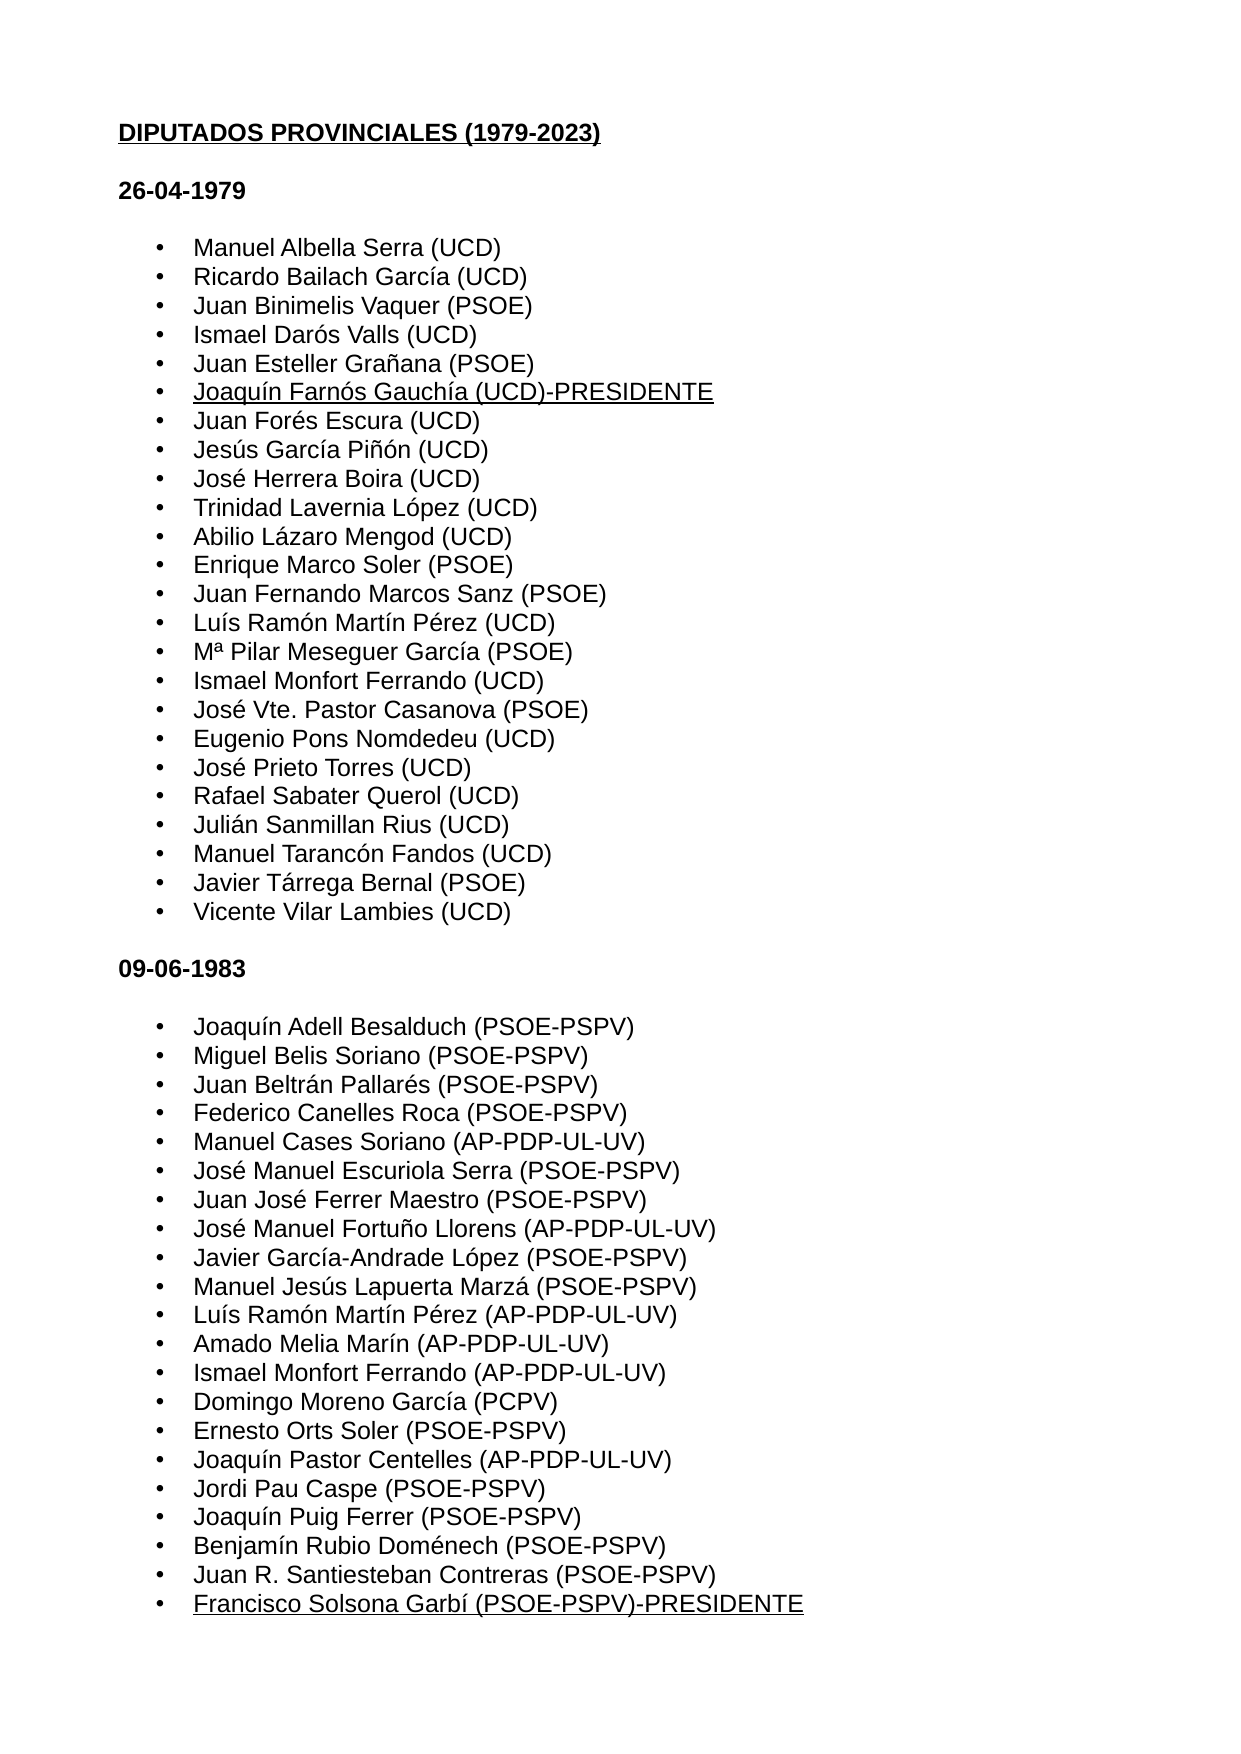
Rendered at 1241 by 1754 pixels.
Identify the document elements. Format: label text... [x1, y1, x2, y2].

list Juan José Ferrer Maestro (PSOE-PSPV) [156, 1185, 1122, 1214]
list Manuel Jesús Lapuerta Marzá (PSOE-PSPV) [156, 1272, 1122, 1300]
text 26-04-1979 [118, 176, 1122, 204]
list Juan R. Santiesteban Contreras (PSOE-PSPV) [156, 1560, 1122, 1589]
list Luís Ramón Martín Pérez (UCD) [156, 608, 1122, 637]
list Ricardo Bailach García (UCD) [156, 262, 1122, 291]
list Luís Ramón Martín Pérez (AP-PDP-UL-UV) [156, 1300, 1122, 1329]
list Miguel Belis Soriano (PSOE-PSPV) [156, 1041, 1122, 1069]
list Benjamín Rubio Doménech (PSOE-PSPV) [156, 1531, 1122, 1560]
list José Herrera Boira (UCD) [156, 464, 1122, 493]
list Juan Beltrán Pallarés (PSOE-PSPV) [156, 1069, 1122, 1098]
list Francisco Solsona Garbí (PSOE-PSPV)-PRESIDENTE [156, 1589, 1122, 1618]
list Ernesto Orts Soler (PSOE-PSPV) [156, 1416, 1122, 1445]
list Javier García-Andrade López (PSOE-PSPV) [156, 1243, 1122, 1272]
list Julián Sanmillan Rius (UCD) [156, 810, 1122, 839]
list Juan Fernando Marcos Sanz (PSOE) [156, 579, 1122, 608]
list Amado Melia Marín (AP-PDP-UL-UV) [156, 1329, 1122, 1358]
list Joaquín Farnós Gauchía (UCD)-PRESIDENTE [156, 377, 1122, 406]
list Rafael Sabater Querol (UCD) [156, 781, 1122, 810]
list José Vte. Pastor Casanova (PSOE) [156, 695, 1122, 724]
text DIPUTADOS PROVINCIALES (1979-2023) [118, 118, 1122, 147]
list Domingo Moreno García (PCPV) [156, 1387, 1122, 1416]
list Vicente Vilar Lambies (UCD) [156, 897, 1122, 926]
list Javier Tárrega Bernal (PSOE) [156, 868, 1122, 897]
list Ismael Darós Valls (UCD) [156, 320, 1122, 348]
list Manuel Albella Serra (UCD) [156, 233, 1122, 262]
list Jordi Pau Caspe (PSOE-PSPV) [156, 1473, 1122, 1502]
list Juan Binimelis Vaquer (PSOE) [156, 291, 1122, 320]
list Joaquín Adell Besalduch (PSOE-PSPV) [156, 1012, 1122, 1041]
list Ismael Monfort Ferrando (UCD) [156, 666, 1122, 695]
list Juan Forés Escura (UCD) [156, 406, 1122, 435]
list Juan Esteller Grañana (PSOE) [156, 348, 1122, 377]
list Trinidad Lavernia López (UCD) [156, 493, 1122, 522]
text 09-06-1983 [118, 954, 1122, 983]
list Eugenio Pons Nomdedeu (UCD) [156, 724, 1122, 752]
list Mª Pilar Meseguer García (PSOE) [156, 637, 1122, 666]
list Enrique Marco Soler (PSOE) [156, 551, 1122, 579]
list José Manuel Escuriola Serra (PSOE-PSPV) [156, 1156, 1122, 1185]
list Manuel Tarancón Fandos (UCD) [156, 839, 1122, 868]
list José Prieto Torres (UCD) [156, 752, 1122, 781]
list Joaquín Puig Ferrer (PSOE-PSPV) [156, 1502, 1122, 1531]
list Abilio Lázaro Mengod (UCD) [156, 522, 1122, 551]
list Jesús García Piñón (UCD) [156, 435, 1122, 464]
list Ismael Monfort Ferrando (AP-PDP-UL-UV) [156, 1358, 1122, 1387]
list José Manuel Fortuño Llorens (AP-PDP-UL-UV) [156, 1214, 1122, 1243]
list Manuel Cases Soriano (AP-PDP-UL-UV) [156, 1127, 1122, 1156]
list Federico Canelles Roca (PSOE-PSPV) [156, 1098, 1122, 1127]
list Joaquín Pastor Centelles (AP-PDP-UL-UV) [156, 1445, 1122, 1473]
